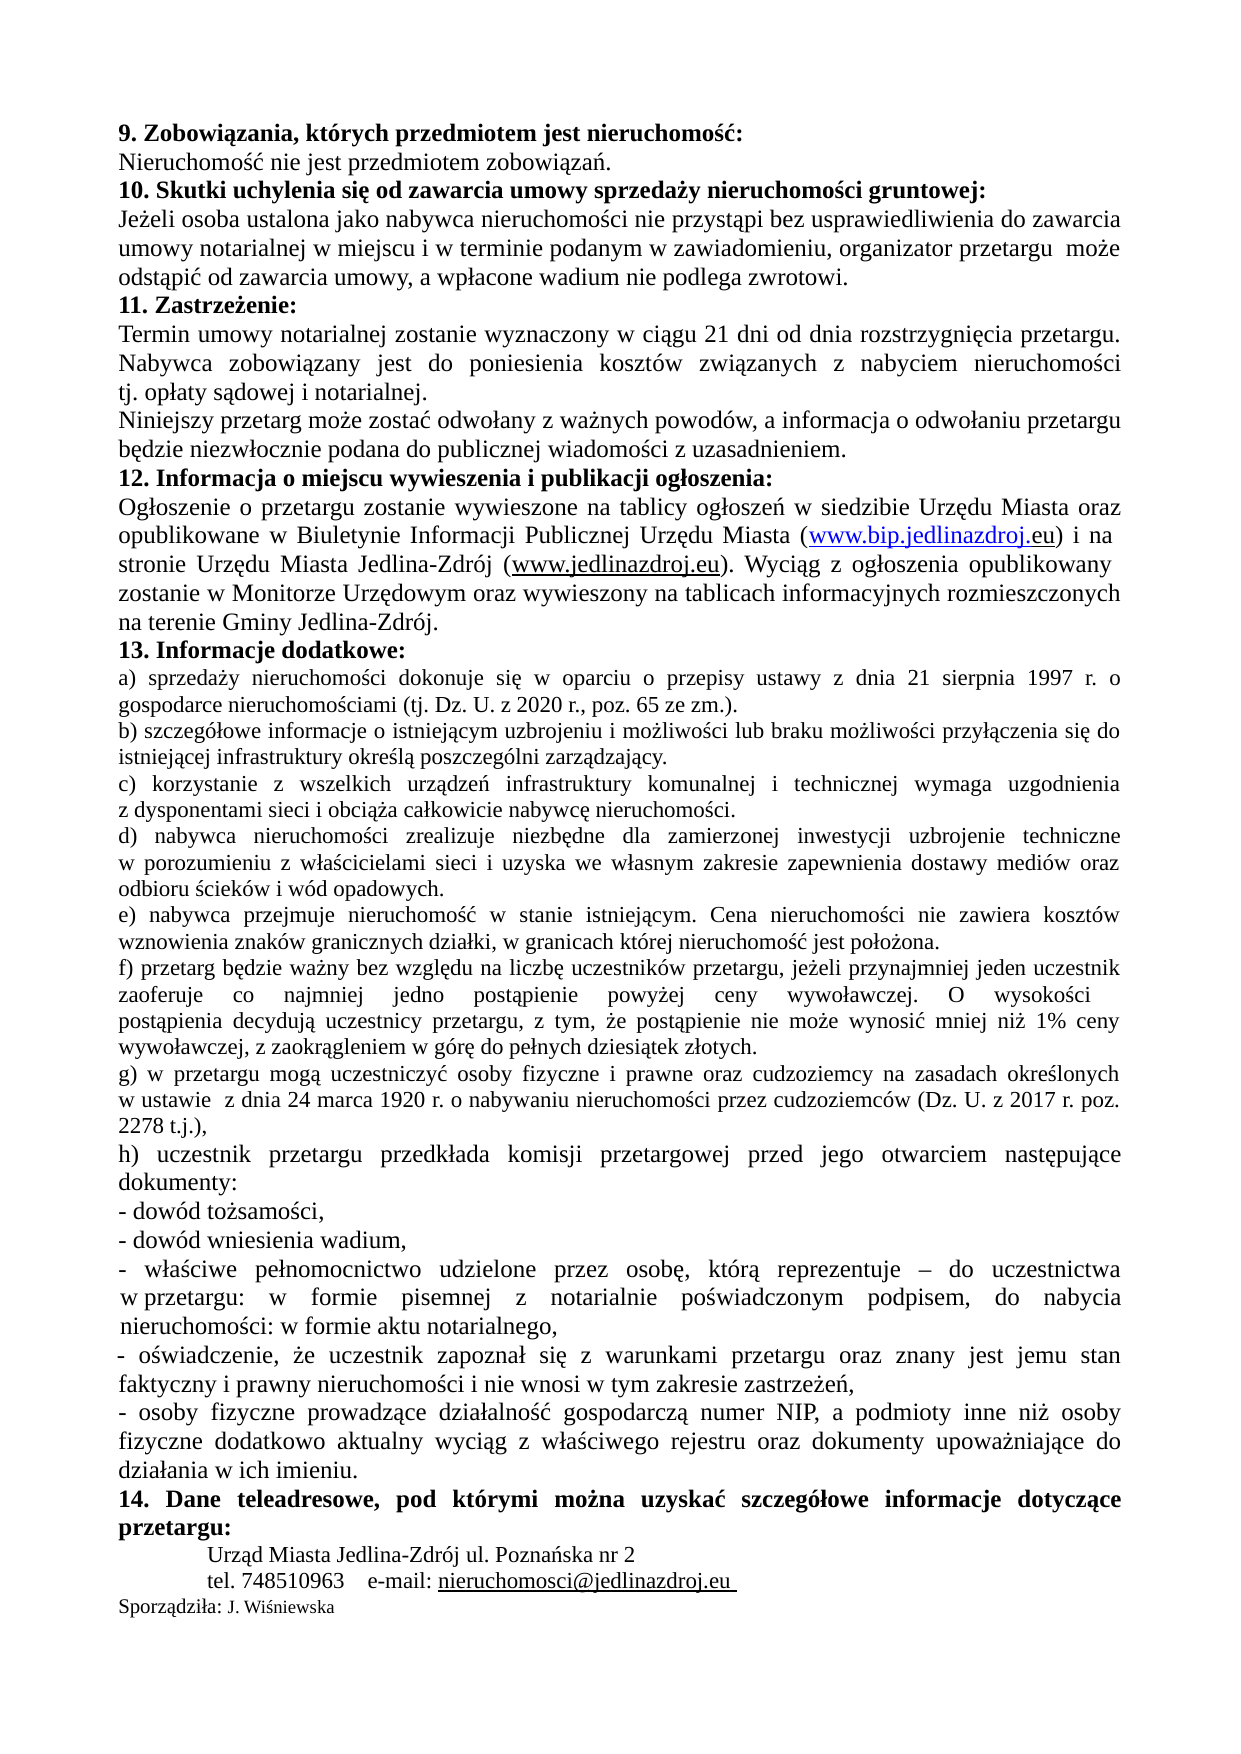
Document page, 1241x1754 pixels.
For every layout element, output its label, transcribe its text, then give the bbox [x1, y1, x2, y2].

text - osoby fizyczne prowadzące działalność gospodarczą numer NIP, a podmioty inne niż osoby fizyczne dodatkowo aktualny wyciąg z właściwego rejestru oraz dokumenty upoważniające do działania w ich imieniu. [118, 1397, 1122, 1484]
text 13. Informacje dodatkowe: [118, 636, 1122, 664]
text d) nabywca nieruchomości zrealizuje niezbędne dla zamierzonej inwestycji uzbrojenie techniczne w porozumieniu z właścicielami sieci i uzyska we własnym zakresie zapewnienia dostawy mediów oraz odbioru ścieków i wód opadowych. [118, 822, 1122, 902]
text c) korzystanie z wszelkich urządzeń infrastruktury komunalnej i technicznej wymaga uzgodnienia z dysponentami sieci i obciąża całkowicie nabywcę nieruchomości. [118, 770, 1122, 822]
text Sporządziła: J. Wiśniewska [118, 1594, 1122, 1618]
text a) sprzedaży nieruchomości dokonuje się w oparciu o przepisy ustawy z dnia 21 sierpnia 1997 r. o gospodarce nieruchomościami (tj. Dz. U. z 2020 r., poz. 65 ze zm.). [118, 664, 1122, 717]
text 11. Zastrzeżenie: [118, 291, 1122, 319]
text h) uczestnik przetargu przedkłada komisji przetargowej przed jego otwarciem następujące dokumenty: [118, 1139, 1122, 1196]
text 10. Skutki uchylenia się od zawarcia umowy sprzedaży nieruchomości gruntowej: [118, 176, 1122, 204]
text - oświadczenie, że uczestnik zapoznał się z warunkami przetargu oraz znany jest jemu stan faktyczny i prawny nieruchomości i nie wnosi w tym zakresie zastrzeżeń, [117, 1340, 1122, 1397]
text Jeżeli osoba ustalona jako nabywca nieruchomości nie przystąpi bez usprawiedliwienia do zawarcia umowy notarialnej w miejscu i w terminie podanym w zawiadomieniu, organizator przetargu może odstąpić od zawarcia umowy, a wpłacone wadium nie podlega zwrotowi. [118, 204, 1122, 291]
text e) nabywca przejmuje nieruchomość w stanie istniejącym. Cena nieruchomości nie zawiera kosztów wznowienia znaków granicznych działki, w granicach której nieruchomość jest położona. [118, 902, 1122, 954]
text - dowód wniesienia wadium, [118, 1225, 1122, 1254]
text Urząd Miasta Jedlina-Zdrój ul. Poznańska nr 2 [207, 1541, 1122, 1568]
text Termin umowy notarialnej zostanie wyznaczony w ciągu 21 dni od dnia rozstrzygnięcia przetargu. Nabywca zobowiązany jest do poniesienia kosztów związanych z nabyciem nieruchomości tj. opłaty sądowej i notarialnej. [118, 319, 1122, 406]
text g) w przetargu mogą uczestniczyć osoby fizyczne i prawne oraz cudzoziemcy na zasadach określonych w ustawie z dnia 24 marca 1920 r. o nabywaniu nieruchomości przez cudzoziemców (Dz. U. z 2017 r. poz. 2278 t.j.), [118, 1060, 1122, 1139]
text Ogłoszenie o przetargu zostanie wywieszone na tablicy ogłoszeń w siedzibie Urzędu Miasta oraz opublikowane w Biuletynie Informacji Publicznej Urzędu Miasta (www.bip.jedlinazdroj.eu) i na stronie Urzędu Miasta Jedlina-Zdrój (www.jedlinazdroj.eu). Wyciąg z ogłoszenia opublikowany zostanie w Monitorze Urzędowym oraz wywieszony na tablicach informacyjnych rozmieszczonych na terenie Gminy Jedlina-Zdrój. [118, 492, 1122, 636]
text - właściwe pełnomocnictwo udzielone przez osobę, którą reprezentuje – do uczestnictwa w przetargu: w formie pisemnej z notarialnie poświadczonym podpisem, do nabycia nieruchomości: w formie aktu notarialnego, [118, 1254, 1122, 1340]
text 9. Zobowiązania, których przedmiotem jest nieruchomość: [118, 118, 1122, 147]
text f) przetarg będzie ważny bez względu na liczbę uczestników przetargu, jeżeli przynajmniej jeden uczestnik zaoferuje co najmniej jedno postąpienie powyżej ceny wywoławczej. O wysokości postąpienia decydują uczestnicy przetargu, z tym, że postąpienie nie może wynosić mniej niż 1% ceny wywoławczej, z zaokrągleniem w górę do pełnych dziesiątek złotych. [118, 954, 1122, 1060]
text Niniejszy przetarg może zostać odwołany z ważnych powodów, a informacja o odwołaniu przetargu będzie niezwłocznie podana do publicznej wiadomości z uzasadnieniem. [118, 406, 1122, 463]
text b) szczegółowe informacje o istniejącym uzbrojeniu i możliwości lub braku możliwości przyłączenia się do istniejącej infrastruktury określą poszczególni zarządzający. [118, 717, 1122, 770]
text - dowód tożsamości, [118, 1196, 1122, 1225]
text tel. 748510963 e-mail: nieruchomosci@jedlinazdroj.eu [207, 1568, 1122, 1594]
text 14. Dane teleadresowe, pod którymi można uzyskać szczegółowe informacje dotyczące przetargu: [118, 1484, 1122, 1541]
text Nieruchomość nie jest przedmiotem zobowiązań. [118, 147, 1122, 176]
text 12. Informacja o miejscu wywieszenia i publikacji ogłoszenia: [118, 463, 1122, 492]
